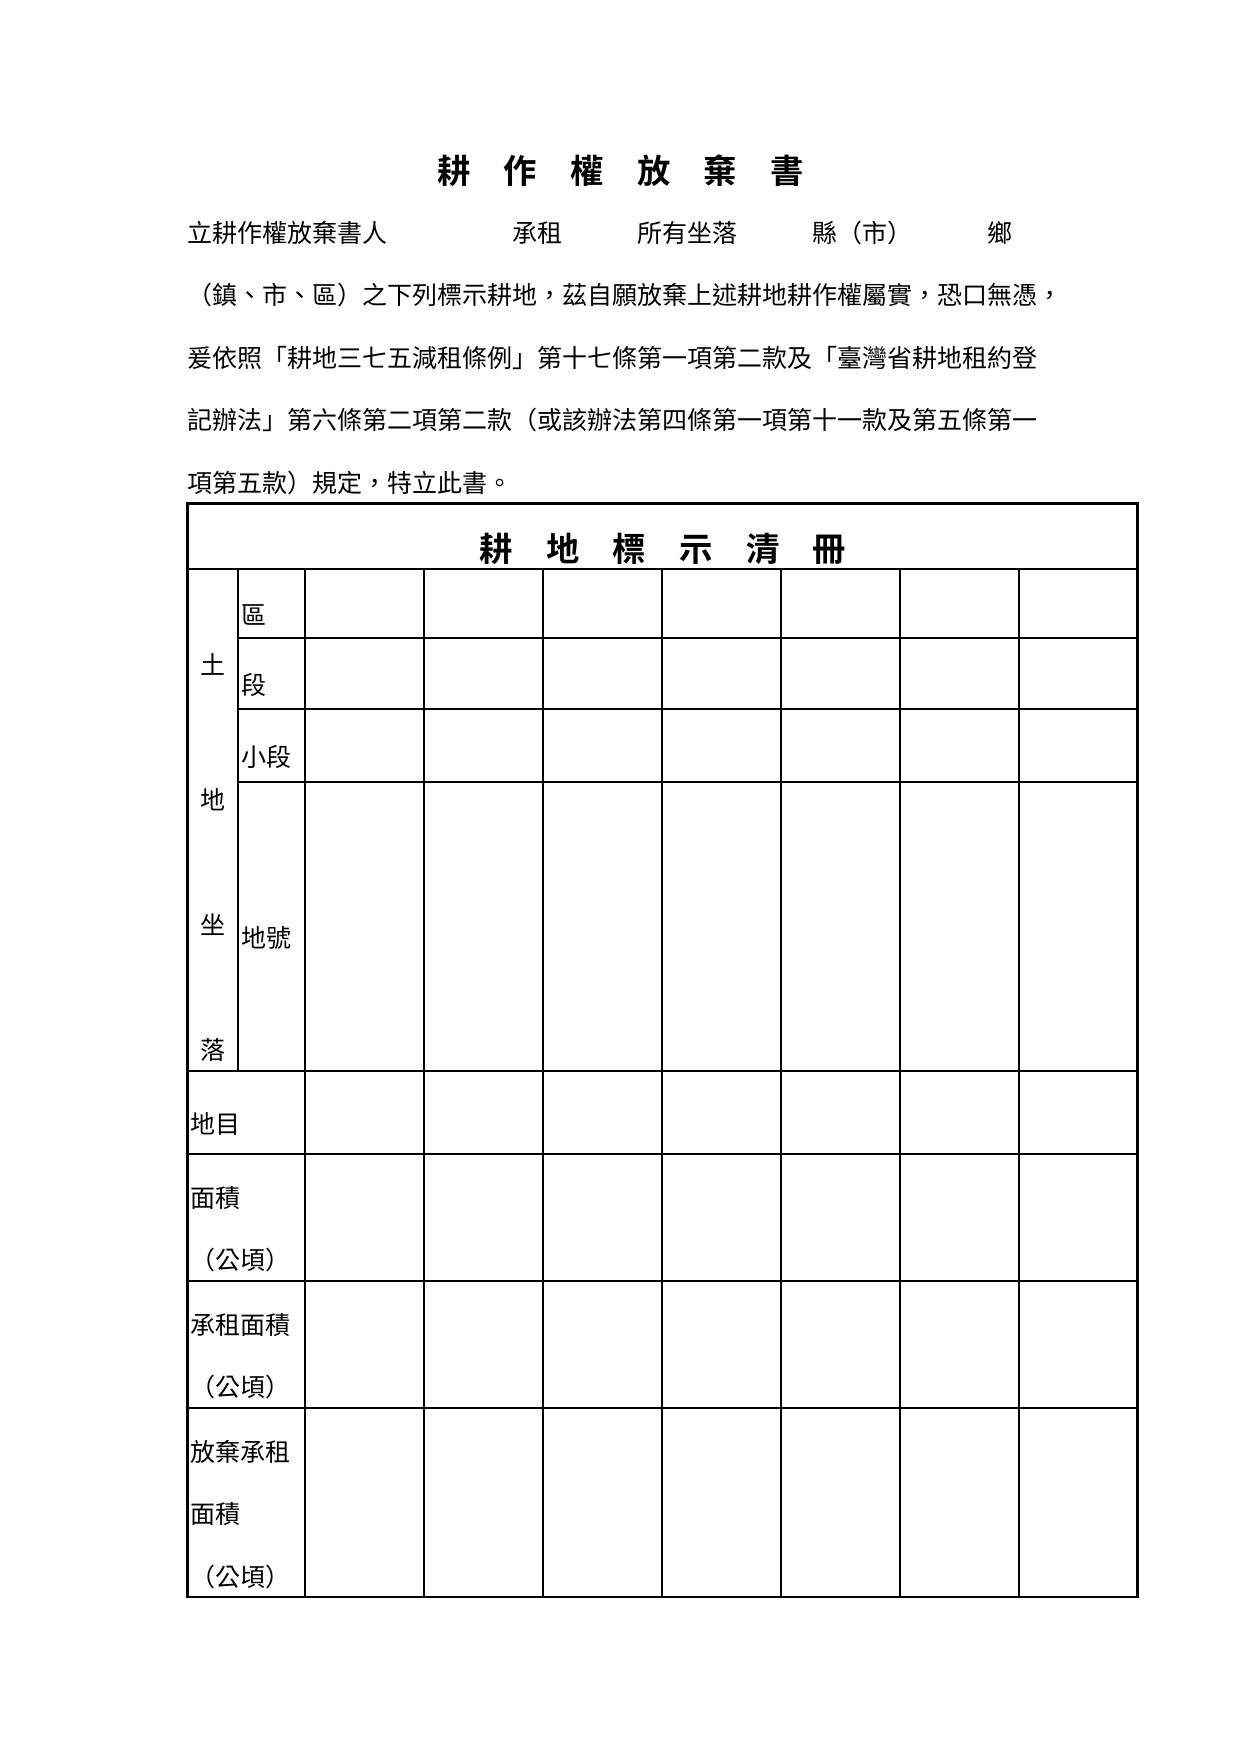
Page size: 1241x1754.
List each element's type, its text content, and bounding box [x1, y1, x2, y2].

table_cell [425, 710, 542, 781]
table_cell 段 [239, 639, 304, 708]
table_cell [901, 1282, 1018, 1407]
table_cell [544, 639, 661, 708]
table_cell [663, 1072, 780, 1152]
table_cell [663, 783, 780, 1070]
table_cell [544, 1409, 661, 1596]
table_cell [544, 783, 661, 1070]
table_cell [425, 639, 542, 708]
table_cell [544, 570, 661, 637]
table_cell 地目 [189, 1072, 304, 1152]
table_cell 面積 （公頃） [189, 1155, 304, 1279]
text 立耕作權放棄書人 承租 所有坐落 縣（市） 鄉（鎮、市、區）之下列標示耕地，茲自願放棄上述耕地耕作權屬實，恐口無憑，爰依照「耕地三七五減租條例」第十七條第一項第二款及「臺灣省耕地租約登記辦法」第六條第二項第二款（或該辦法第四條第一項第十一款及第五條第一項第五款）規定，特立此書。 [187, 189, 1053, 502]
table_cell [425, 1282, 542, 1407]
table_cell [306, 1282, 423, 1407]
table_cell [782, 570, 899, 637]
table_header 耕 地 標 示 清 冊 [189, 505, 1136, 568]
table_cell [306, 1155, 423, 1279]
table_cell [901, 783, 1018, 1070]
table_cell [544, 710, 661, 781]
table_cell 區 [239, 570, 304, 637]
table_cell [425, 783, 542, 1070]
table_cell [306, 783, 423, 1070]
table_cell [663, 710, 780, 781]
table_cell [782, 1155, 899, 1279]
table_cell [901, 1072, 1018, 1152]
table_cell [782, 710, 899, 781]
table_cell [1020, 1409, 1136, 1596]
table_cell [544, 1072, 661, 1152]
table_cell [782, 1072, 899, 1152]
table_cell 地號 [239, 783, 304, 1070]
table_cell [901, 710, 1018, 781]
table_cell [663, 1409, 780, 1596]
table_cell [306, 710, 423, 781]
table_cell [425, 1155, 542, 1279]
table_cell [901, 1155, 1018, 1279]
table_cell [663, 639, 780, 708]
table_cell [663, 1155, 780, 1279]
table_cell [544, 1155, 661, 1279]
table_cell [425, 1072, 542, 1152]
table_cell [1020, 639, 1136, 708]
table_cell [1020, 1155, 1136, 1279]
table_cell [306, 1409, 423, 1596]
table_cell [1020, 783, 1136, 1070]
table_cell 小段 [239, 710, 304, 781]
table_cell [901, 1409, 1018, 1596]
table_cell [782, 783, 899, 1070]
table_cell [782, 1282, 899, 1407]
table_cell [1020, 710, 1136, 781]
table_cell [1020, 1072, 1136, 1152]
table_cell 土 地 坐 落 [189, 570, 237, 1070]
table_cell 放棄承租面積 （公頃） [189, 1409, 304, 1596]
table_cell [663, 570, 780, 637]
table_cell [782, 1409, 899, 1596]
table_cell [425, 570, 542, 637]
table_cell [425, 1409, 542, 1596]
table_cell [663, 1282, 780, 1407]
table_cell [306, 570, 423, 637]
table_cell [782, 639, 899, 708]
table_cell [1020, 570, 1136, 637]
table_cell [306, 639, 423, 708]
text 耕 作 權 放 棄 書 [187, 127, 1053, 189]
table_cell 承租面積 （公頃） [189, 1282, 304, 1407]
table_cell [1020, 1282, 1136, 1407]
table_cell [306, 1072, 423, 1152]
table_cell [544, 1282, 661, 1407]
table_cell [901, 570, 1018, 637]
table_cell [901, 639, 1018, 708]
